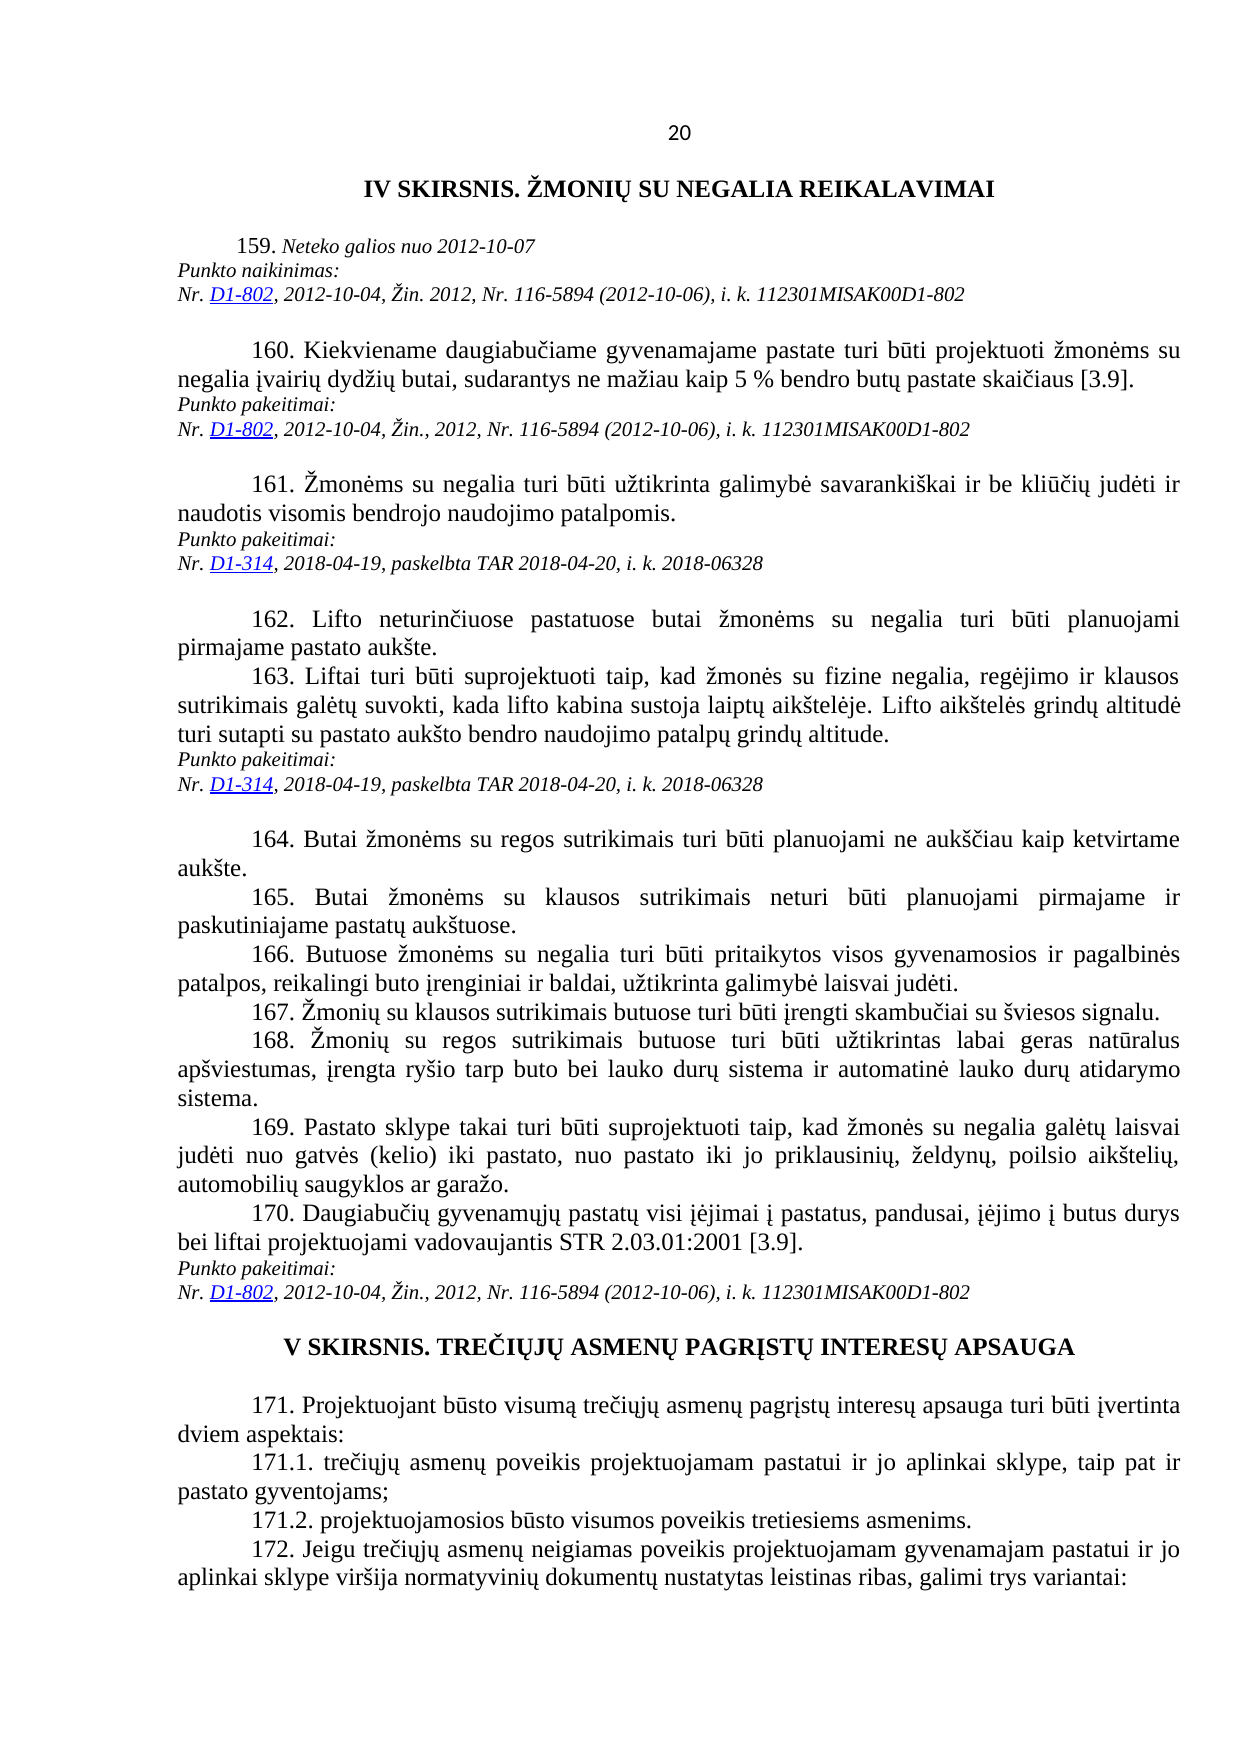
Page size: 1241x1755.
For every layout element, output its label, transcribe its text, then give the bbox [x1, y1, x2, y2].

text IV SKIRSNIS. ŽMONIŲ SU NEGALIA REIKALAVIMAI [177, 174, 1181, 203]
text Nr. D1-314, 2018-04-19, paskelbta TAR 2018-04-20, i. k. 2018-06328 [177, 771, 1181, 796]
text 159. Neteko galios nuo 2012-10-07 [177, 232, 1181, 258]
text 172. Jeigu trečiųjų asmenų neigiamas poveikis projektuojamam gyvenamajam pastatui ir jo aplinkai sklype viršija normatyvinių dokumentų nustatytas leistinas ribas, galimi trys variantai: [177, 1534, 1181, 1591]
text 160. Kiekviename daugiabučiame gyvenamajame pastate turi būti projektuoti žmonėms su negalia įvairių dydžių butai, sudarantys ne mažiau kaip 5 % bendro butų pastate skaičiaus [3.9]. [177, 335, 1181, 392]
text 164. Butai žmonėms su regos sutrikimais turi būti planuojami ne aukščiau kaip ketvirtame aukšte. [177, 824, 1181, 882]
text 165. Butai žmonėms su klausos sutrikimais neturi būti planuojami pirmajame ir paskutiniajame pastatų aukštuose. [177, 882, 1181, 939]
text 171. Projektuojant būsto visumą trečiųjų asmenų pagrįstų interesų apsauga turi būti įvertinta dviem aspektais: [177, 1390, 1181, 1447]
text Nr. D1-314, 2018-04-19, paskelbta TAR 2018-04-20, i. k. 2018-06328 [177, 551, 1181, 575]
text 168. Žmonių su regos sutrikimais butuose turi būti užtikrintas labai geras natūralus apšviestumas, įrengta ryšio tarp buto bei lauko durų sistema ir automatinė lauko durų atidarymo sistema. [177, 1026, 1181, 1112]
text Punkto pakeitimai: [177, 392, 1181, 416]
text Nr. D1-802, 2012-10-04, Žin. 2012, Nr. 116-5894 (2012-10-06), i. k. 112301MISAK00D1-802 [177, 282, 1181, 306]
text 162. Lifto neturinčiuose pastatuose butai žmonėms su negalia turi būti planuojami pirmajame pastato aukšte. [177, 604, 1181, 661]
text Punkto pakeitimai: [177, 1256, 1181, 1279]
text Punkto naikinimas: [177, 258, 1181, 282]
text Punkto pakeitimai: [177, 527, 1181, 551]
text 161. Žmonėms su negalia turi būti užtikrinta galimybė savarankiškai ir be kliūčių judėti ir naudotis visomis bendrojo naudojimo patalpomis. [177, 469, 1181, 527]
text V SKIRSNIS. TREČIŲJŲ ASMENŲ PAGRĮSTŲ INTERESŲ APSAUGA [177, 1332, 1181, 1361]
text Nr. D1-802, 2012-10-04, Žin., 2012, Nr. 116-5894 (2012-10-06), i. k. 112301MISAK00D1-802 [177, 1279, 1181, 1304]
text 166. Butuose žmonėms su negalia turi būti pritaikytos visos gyvenamosios ir pagalbinės patalpos, reikalingi buto įrenginiai ir baldai, užtikrinta galimybė laisvai judėti. [177, 939, 1181, 997]
text 163. Liftai turi būti suprojektuoti taip, kad žmonės su fizine negalia, regėjimo ir klausos sutrikimais galėtų suvokti, kada lifto kabina sustoja laiptų aikštelėje. Lifto aikštelės grindų altitudė turi sutapti su pastato aukšto bendro naudojimo patalpų grindų altitude. [177, 661, 1181, 747]
text Nr. D1-802, 2012-10-04, Žin., 2012, Nr. 116-5894 (2012-10-06), i. k. 112301MISAK00D1-802 [177, 416, 1181, 441]
text 169. Pastato sklype takai turi būti suprojektuoti taip, kad žmonės su negalia galėtų laisvai judėti nuo gatvės (kelio) iki pastato, nuo pastato iki jo priklausinių, želdynų, poilsio aikštelių, automobilių saugyklos ar garažo. [177, 1112, 1181, 1198]
text 171.1. trečiųjų asmenų poveikis projektuojamam pastatui ir jo aplinkai sklype, taip pat ir pastato gyventojams; [177, 1447, 1181, 1505]
text 167. Žmonių su klausos sutrikimais butuose turi būti įrengti skambučiai su šviesos signalu. [177, 997, 1181, 1026]
text 171.2. projektuojamosios būsto visumos poveikis tretiesiems asmenims. [177, 1505, 1181, 1534]
text 170. Daugiabučių gyvenamųjų pastatų visi įėjimai į pastatus, pandusai, įėjimo į butus durys bei liftai projektuojami vadovaujantis STR 2.03.01:2001 [3.9]. [177, 1198, 1181, 1256]
text Punkto pakeitimai: [177, 747, 1181, 771]
